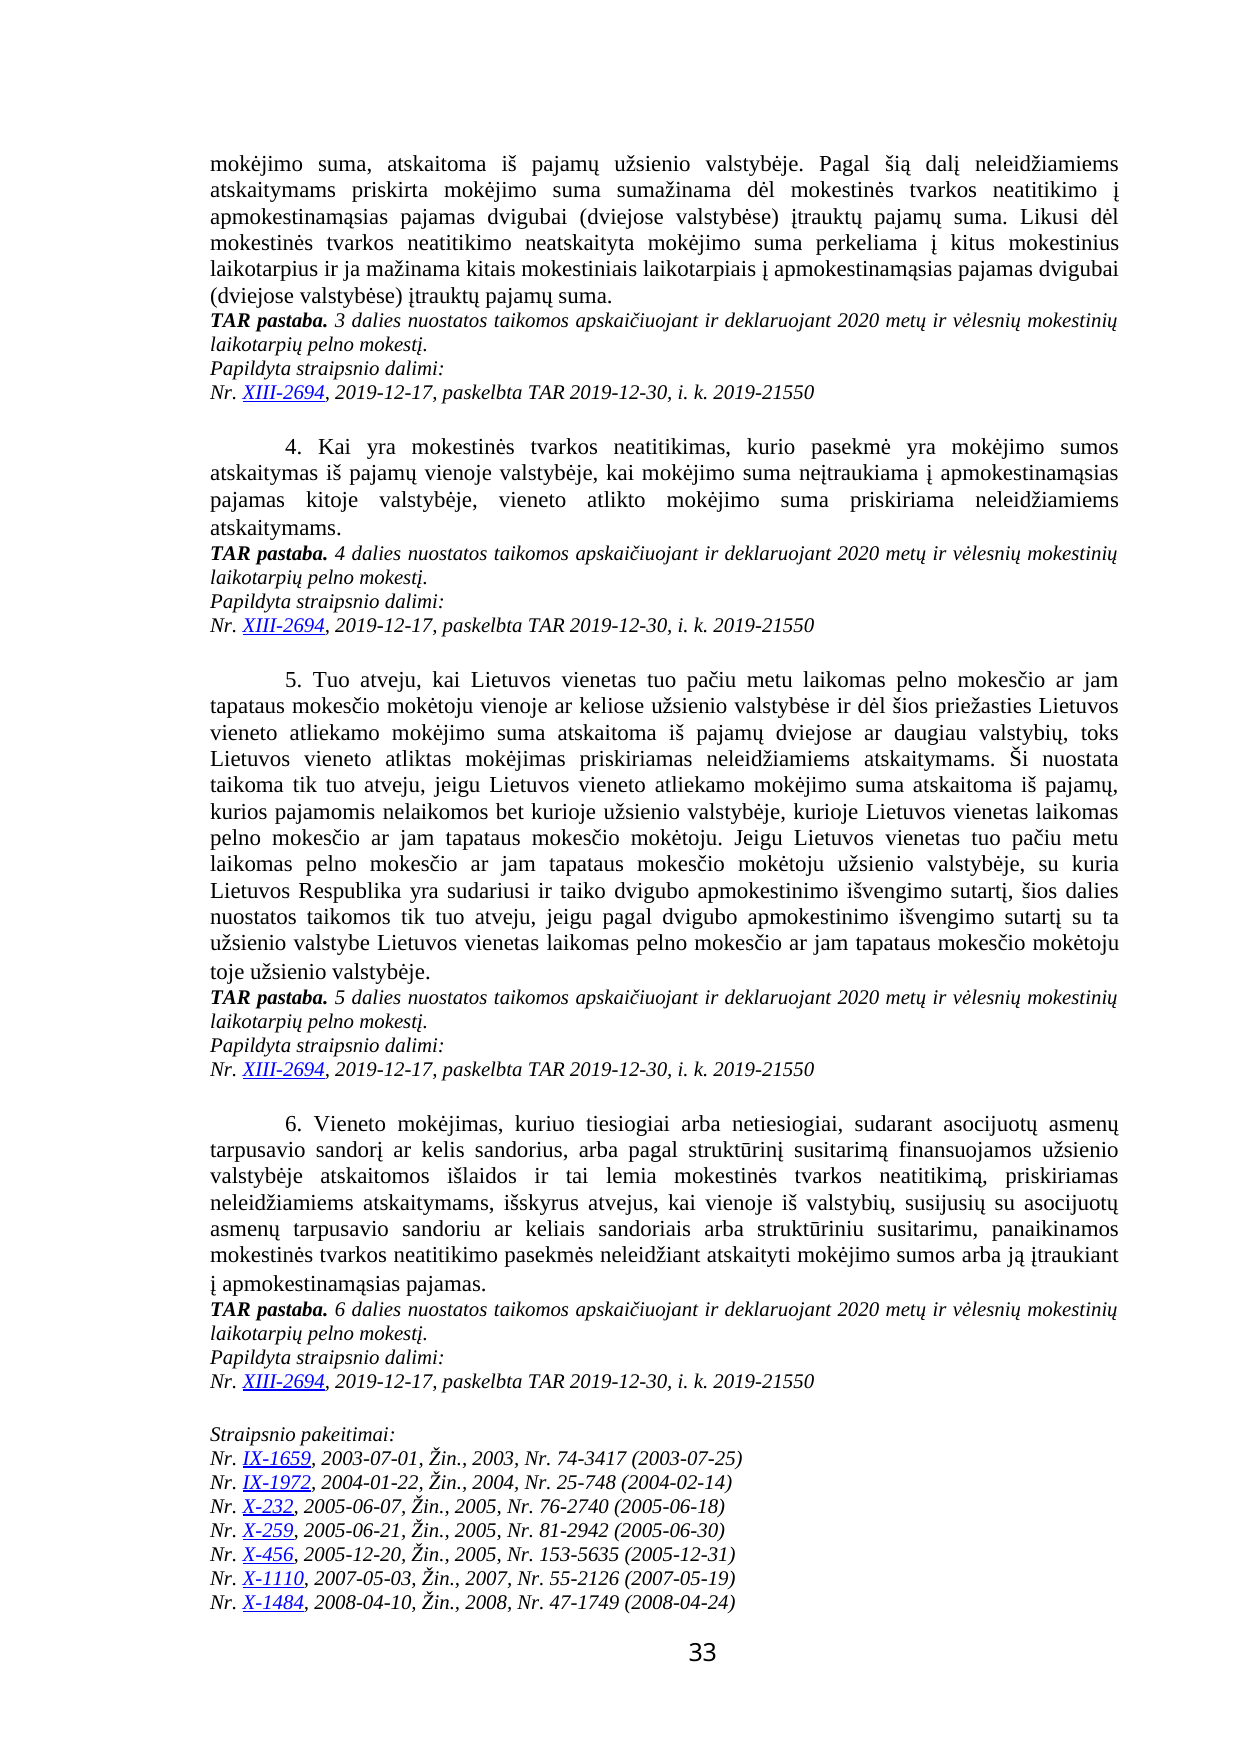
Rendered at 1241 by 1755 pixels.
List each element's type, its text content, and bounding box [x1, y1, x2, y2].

text TAR pastaba. 6 dalies nuostatos taikomos apskaičiuojant ir deklaruojant 2020 metų ir vėlesnių mokestinių laikotarpių pelno mokestį. [210, 1296, 1120, 1344]
text Nr. X-232, 2005-06-07, Žin., 2005, Nr. 76-2740 (2005-06-18) [210, 1494, 1120, 1518]
text Nr. XIII-2694, 2019-12-17, paskelbta TAR 2019-12-30, i. k. 2019-21550 [210, 1057, 1120, 1081]
text Nr. X-1484, 2008-04-10, Žin., 2008, Nr. 47-1749 (2008-04-24) [210, 1590, 1120, 1614]
text 5. Tuo atveju, kai Lietuvos vienetas tuo pačiu metu laikomas pelno mokesčio ar jam tapataus mokesčio mokėtoju vienoje ar keliose užsienio valstybėse ir dėl šios priežasties Lietuvos vieneto atliekamo mokėjimo suma atskaitoma iš pajamų dviejose ar daugiau valstybių, toks Lietuvos vieneto atliktas mokėjimas priskiriamas neleidžiamiems atskaitymams. Ši nuostata taikoma tik tuo atveju, jeigu Lietuvos vieneto atliekamo mokėjimo suma atskaitoma iš pajamų, kurios pajamomis nelaikomos bet kurioje užsienio valstybėje, kurioje Lietuvos vienetas laikomas pelno mokesčio ar jam tapataus mokesčio mokėtoju. Jeigu Lietuvos vienetas tuo pačiu metu laikomas pelno mokesčio ar jam tapataus mokesčio mokėtoju užsienio valstybėje, su kuria Lietuvos Respublika yra sudariusi ir taiko dvigubo apmokestinimo išvengimo sutartį, šios dalies nuostatos taikomos tik tuo atveju, jeigu pagal dvigubo apmokestinimo išvengimo sutartį su ta užsienio valstybe Lietuvos vienetas laikomas pelno mokesčio ar jam tapataus mokesčio mokėtoju toje užsienio valstybėje. [210, 666, 1120, 984]
text Papildyta straipsnio dalimi: [210, 589, 1120, 613]
text TAR pastaba. 5 dalies nuostatos taikomos apskaičiuojant ir deklaruojant 2020 metų ir vėlesnių mokestinių laikotarpių pelno mokestį. [210, 984, 1120, 1033]
text Nr. IX-1659, 2003-07-01, Žin., 2003, Nr. 74-3417 (2003-07-25) [210, 1446, 1120, 1469]
text Papildyta straipsnio dalimi: [210, 1033, 1120, 1057]
text Nr. IX-1972, 2004-01-22, Žin., 2004, Nr. 25-748 (2004-02-14) [210, 1469, 1120, 1494]
text Nr. XIII-2694, 2019-12-17, paskelbta TAR 2019-12-30, i. k. 2019-21550 [210, 380, 1120, 404]
text Nr. X-456, 2005-12-20, Žin., 2005, Nr. 153-5635 (2005-12-31) [210, 1542, 1120, 1566]
text Nr. XIII-2694, 2019-12-17, paskelbta TAR 2019-12-30, i. k. 2019-21550 [210, 613, 1120, 637]
text Nr. X-1110, 2007-05-03, Žin., 2007, Nr. 55-2126 (2007-05-19) [210, 1566, 1120, 1590]
text 4. Kai yra mokestinės tvarkos neatitikimas, kurio pasekmė yra mokėjimo sumos atskaitymas iš pajamų vienoje valstybėje, kai mokėjimo suma neįtraukiama į apmokestinamąsias pajamas kitoje valstybėje, vieneto atlikto mokėjimo suma priskiriama neleidžiamiems atskaitymams. [210, 433, 1120, 541]
text Nr. X-259, 2005-06-21, Žin., 2005, Nr. 81-2942 (2005-06-30) [210, 1518, 1120, 1542]
text 6. Vieneto mokėjimas, kuriuo tiesiogiai arba netiesiogiai, sudarant asocijuotų asmenų tarpusavio sandorį ar kelis sandorius, arba pagal struktūrinį susitarimą finansuojamos užsienio valstybėje atskaitomos išlaidos ir tai lemia mokestinės tvarkos neatitikimą, priskiriamas neleidžiamiems atskaitymams, išskyrus atvejus, kai vienoje iš valstybių, susijusių su asocijuotų asmenų tarpusavio sandoriu ar keliais sandoriais arba struktūriniu susitarimu, panaikinamos mokestinės tvarkos neatitikimo pasekmės neleidžiant atskaityti mokėjimo sumos arba ją įtraukiant į apmokestinamąsias pajamas. [210, 1109, 1120, 1296]
text Straipsnio pakeitimai: [210, 1421, 1120, 1446]
text Papildyta straipsnio dalimi: [210, 356, 1120, 380]
text mokėjimo suma, atskaitoma iš pajamų užsienio valstybėje. Pagal šią dalį neleidžiamiems atskaitymams priskirta mokėjimo suma sumažinama dėl mokestinės tvarkos neatitikimo į apmokestinamąsias pajamas dvigubai (dviejose valstybėse) įtrauktų pajamų suma. Likusi dėl mokestinės tvarkos neatitikimo neatskaityta mokėjimo suma perkeliama į kitus mokestinius laikotarpius ir ja mažinama kitais mokestiniais laikotarpiais į apmokestinamąsias pajamas dvigubai (dviejose valstybėse) įtrauktų pajamų suma. [210, 150, 1120, 308]
text Papildyta straipsnio dalimi: [210, 1344, 1120, 1369]
text Nr. XIII-2694, 2019-12-17, paskelbta TAR 2019-12-30, i. k. 2019-21550 [210, 1369, 1120, 1393]
text TAR pastaba. 4 dalies nuostatos taikomos apskaičiuojant ir deklaruojant 2020 metų ir vėlesnių mokestinių laikotarpių pelno mokestį. [210, 541, 1120, 589]
text TAR pastaba. 3 dalies nuostatos taikomos apskaičiuojant ir deklaruojant 2020 metų ir vėlesnių mokestinių laikotarpių pelno mokestį. [210, 308, 1120, 356]
